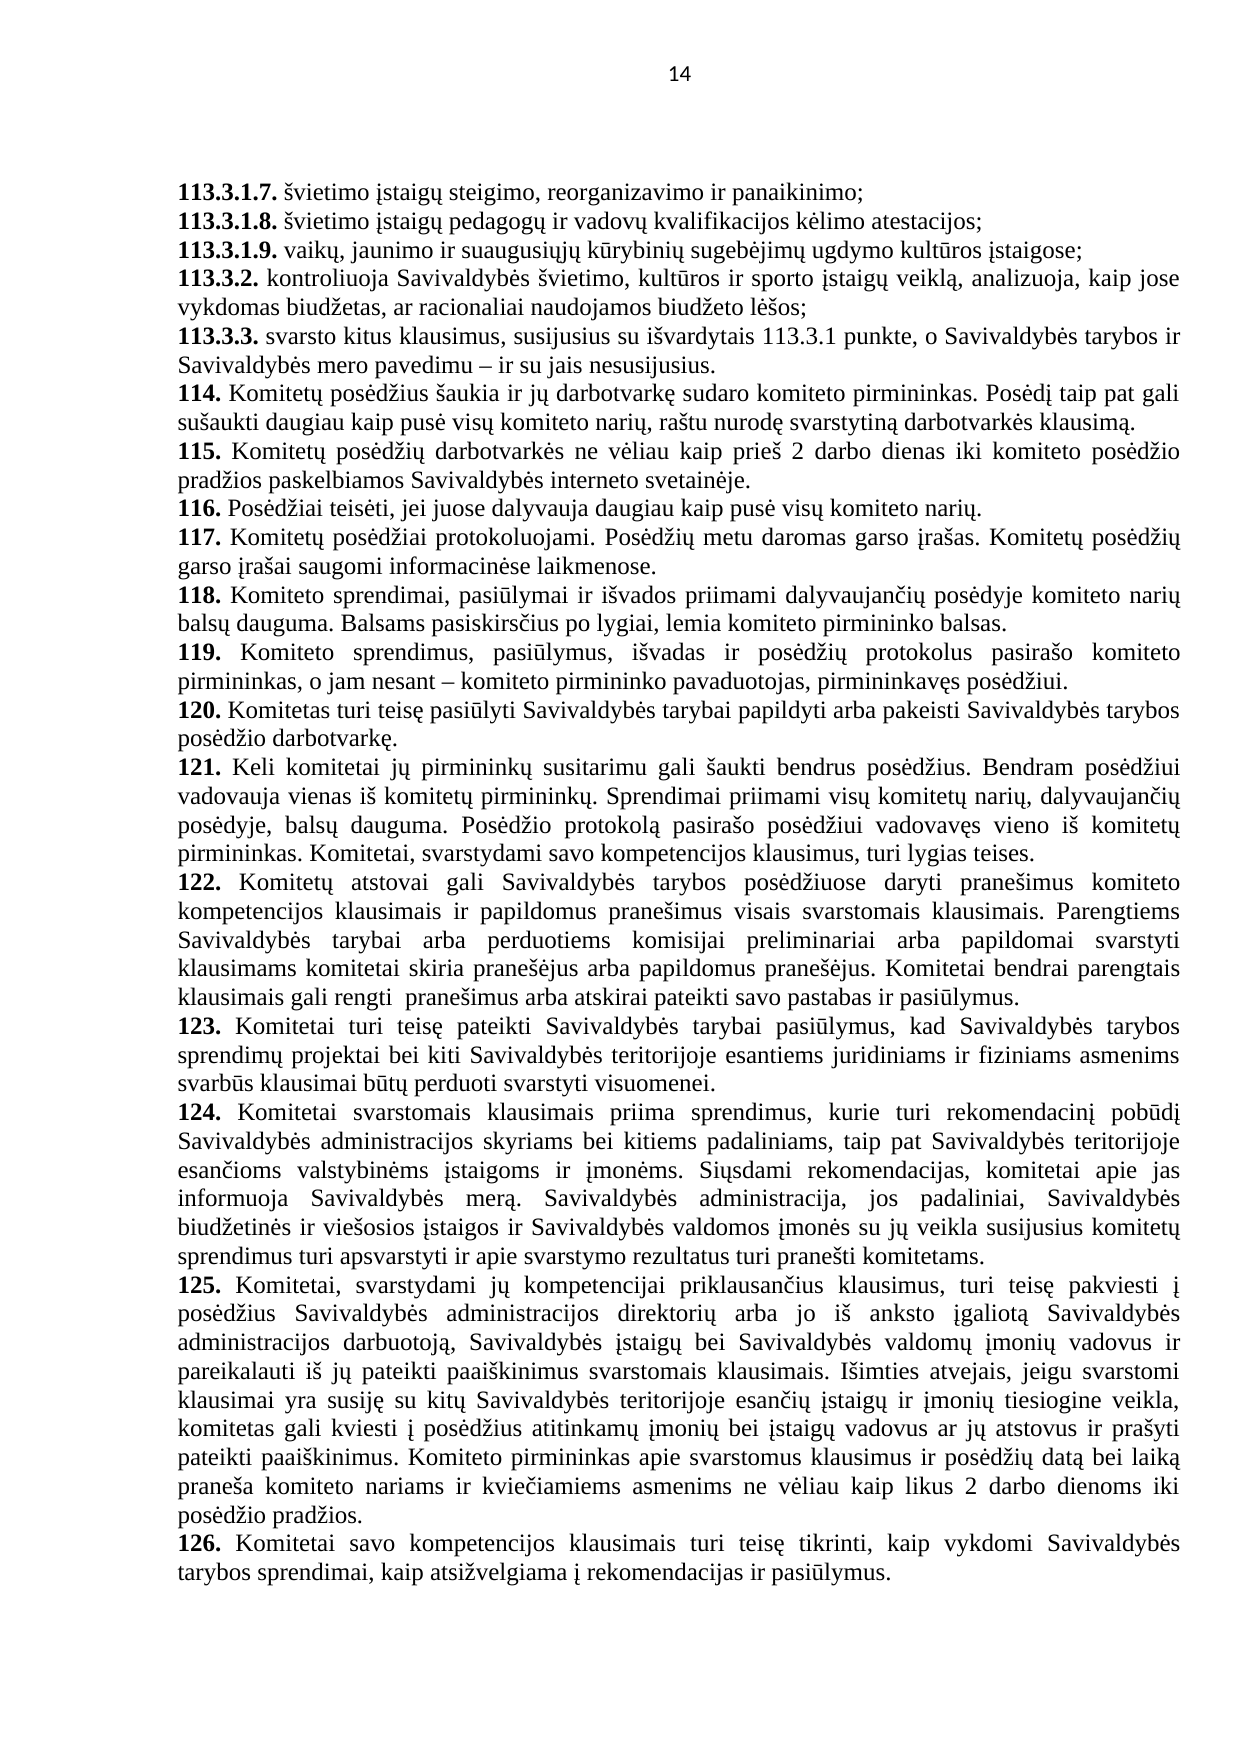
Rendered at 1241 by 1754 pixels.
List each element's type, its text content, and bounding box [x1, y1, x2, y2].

text 125. Komitetai, svarstydami jų kompetencijai priklausančius klausimus, turi teisę pakviesti į posėdžius Savivaldybės administracijos direktorių arba jo iš anksto įgaliotą Savivaldybės administracijos darbuotoją, Savivaldybės įstaigų bei Savivaldybės valdomų įmonių vadovus ir pareikalauti iš jų pateikti paaiškinimus svarstomais klausimais. Išimties atvejais, jeigu svarstomi klausimai yra susiję su kitų Savivaldybės teritorijoje esančių įstaigų ir įmonių tiesiogine veikla, komitetas gali kviesti į posėdžius atitinkamų įmonių bei įstaigų vadovus ar jų atstovus ir prašyti pateikti paaiškinimus. Komiteto pirmininkas apie svarstomus klausimus ir posėdžių datą bei laiką praneša komiteto nariams ir kviečiamiems asmenims ne vėliau kaip likus 2 darbo dienoms iki posėdžio pradžios. [177, 1270, 1181, 1528]
text 122. Komitetų atstovai gali Savivaldybės tarybos posėdžiuose daryti pranešimus komiteto kompetencijos klausimais ir papildomus pranešimus visais svarstomais klausimais. Parengtiems Savivaldybės tarybai arba perduotiems komisijai preliminariai arba papildomai svarstyti klausimams komitetai skiria pranešėjus arba papildomus pranešėjus. Komitetai bendrai parengtais klausimais gali rengti pranešimus arba atskirai pateikti savo pastabas ir pasiūlymus. [177, 867, 1181, 1011]
text 124. Komitetai svarstomais klausimais priima sprendimus, kurie turi rekomendacinį pobūdį Savivaldybės administracijos skyriams bei kitiems padaliniams, taip pat Savivaldybės teritorijoje esančioms valstybinėms įstaigoms ir įmonėms. Siųsdami rekomendacijas, komitetai apie jas informuoja Savivaldybės merą. Savivaldybės administracija, jos padaliniai, Savivaldybės biudžetinės ir viešosios įstaigos ir Savivaldybės valdomos įmonės su jų veikla susijusius komitetų sprendimus turi apsvarstyti ir apie svarstymo rezultatus turi pranešti komitetams. [177, 1097, 1181, 1270]
text 114. Komitetų posėdžius šaukia ir jų darbotvarkę sudaro komiteto pirmininkas. Posėdį taip pat gali sušaukti daugiau kaip pusė visų komiteto narių, raštu nurodę svarstytiną darbotvarkės klausimą. [177, 378, 1181, 436]
text 118. Komiteto sprendimai, pasiūlymai ir išvados priimami dalyvaujančių posėdyje komiteto narių balsų dauguma. Balsams pasiskirsčius po lygiai, lemia komiteto pirmininko balsas. [177, 580, 1181, 637]
text 116. Posėdžiai teisėti, jei juose dalyvauja daugiau kaip pusė visų komiteto narių. [177, 493, 1181, 522]
text 120. Komitetas turi teisę pasiūlyti Savivaldybės tarybai papildyti arba pakeisti Savivaldybės tarybos posėdžio darbotvarkę. [177, 695, 1181, 752]
text 126. Komitetai savo kompetencijos klausimais turi teisę tikrinti, kaip vykdomi Savivaldybės tarybos sprendimai, kaip atsižvelgiama į rekomendacijas ir pasiūlymus. [177, 1528, 1181, 1586]
text 119. Komiteto sprendimus, pasiūlymus, išvadas ir posėdžių protokolus pasirašo komiteto pirmininkas, o jam nesant – komiteto pirmininko pavaduotojas, pirmininkavęs posėdžiui. [177, 637, 1181, 695]
text 113.3.1.7. švietimo įstaigų steigimo, reorganizavimo ir panaikinimo; [177, 177, 1181, 206]
text 113.3.1.9. vaikų, jaunimo ir suaugusiųjų kūrybinių sugebėjimų ugdymo kultūros įstaigose; [177, 235, 1181, 263]
text 113.3.2. kontroliuoja Savivaldybės švietimo, kultūros ir sporto įstaigų veiklą, analizuoja, kaip jose vykdomas biudžetas, ar racionaliai naudojamos biudžeto lėšos; [177, 263, 1181, 321]
text 115. Komitetų posėdžių darbotvarkės ne vėliau kaip prieš 2 darbo dienas iki komiteto posėdžio pradžios paskelbiamos Savivaldybės interneto svetainėje. [177, 436, 1181, 493]
text 121. Keli komitetai jų pirmininkų susitarimu gali šaukti bendrus posėdžius. Bendram posėdžiui vadovauja vienas iš komitetų pirmininkų. Sprendimai priimami visų komitetų narių, dalyvaujančių posėdyje, balsų dauguma. Posėdžio protokolą pasirašo posėdžiui vadovavęs vieno iš komitetų pirmininkas. Komitetai, svarstydami savo kompetencijos klausimus, turi lygias teises. [177, 752, 1181, 867]
text 123. Komitetai turi teisę pateikti Savivaldybės tarybai pasiūlymus, kad Savivaldybės tarybos sprendimų projektai bei kiti Savivaldybės teritorijoje esantiems juridiniams ir fiziniams asmenims svarbūs klausimai būtų perduoti svarstyti visuomenei. [177, 1011, 1181, 1097]
text 113.3.3. svarsto kitus klausimus, susijusius su išvardytais 113.3.1 punkte, o Savivaldybės tarybos ir Savivaldybės mero pavedimu – ir su jais nesusijusius. [177, 321, 1181, 378]
text 117. Komitetų posėdžiai protokoluojami. Posėdžių metu daromas garso įrašas. Komitetų posėdžių garso įrašai saugomi informacinėse laikmenose. [177, 522, 1181, 580]
text 113.3.1.8. švietimo įstaigų pedagogų ir vadovų kvalifikacijos kėlimo atestacijos; [177, 206, 1181, 235]
